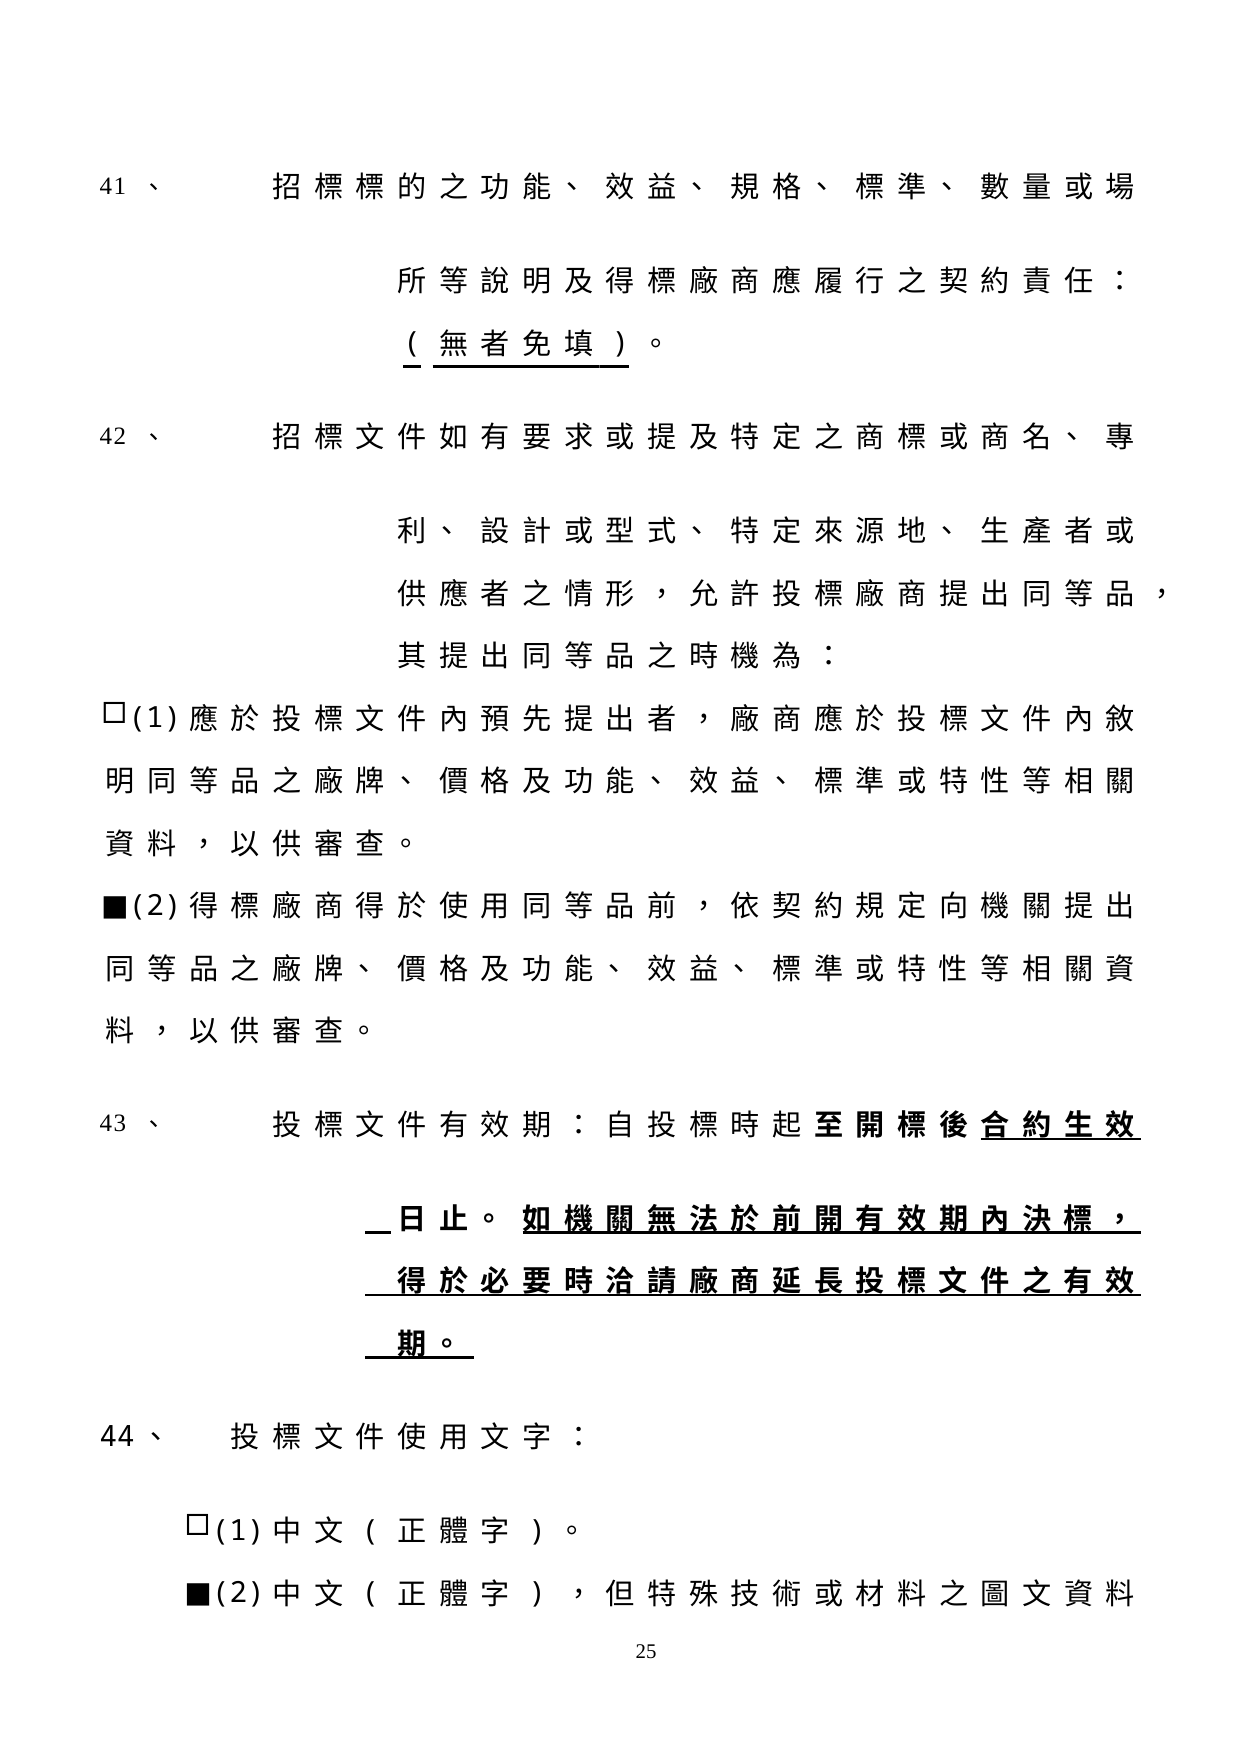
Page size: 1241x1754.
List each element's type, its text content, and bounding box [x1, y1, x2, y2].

text (1)中文(正體字)。 [171, 1487, 1141, 1550]
list 投標文件有效期：自投標時起至開標後合約生效日止。如機關無法於前開有效期內決標，得於必要時洽請廠商延長投標文件之有效期。 [99, 1050, 1141, 1362]
list 招標文件如有要求或提及特定之商標或商名、專利、設計或型式、特定來源地、生產者或供應者之情形，允許投標廠商提出同等品，其提出同等品之時機為： [99, 362, 1141, 675]
text (1)應於投標文件內預先提出者，廠商應於投標文件內敘明同等品之廠牌、價格及功能、效益、標準或特性等相關資料，以供審查。 [26, 675, 1141, 862]
text ■(2)中文(正體字)，但特殊技術或材料之圖文資料 [171, 1550, 1141, 1612]
list 招標標的之功能、效益、規格、標準、數量或場所等說明及得標廠商應履行之契約責任：(無者免填)。 [99, 112, 1141, 362]
list 投標文件使用文字： [99, 1362, 1141, 1487]
text ■(2)得標廠商得於使用同等品前，依契約規定向機關提出同等品之廠牌、價格及功能、效益、標準或特性等相關資料，以供審查。 [26, 862, 1141, 1050]
